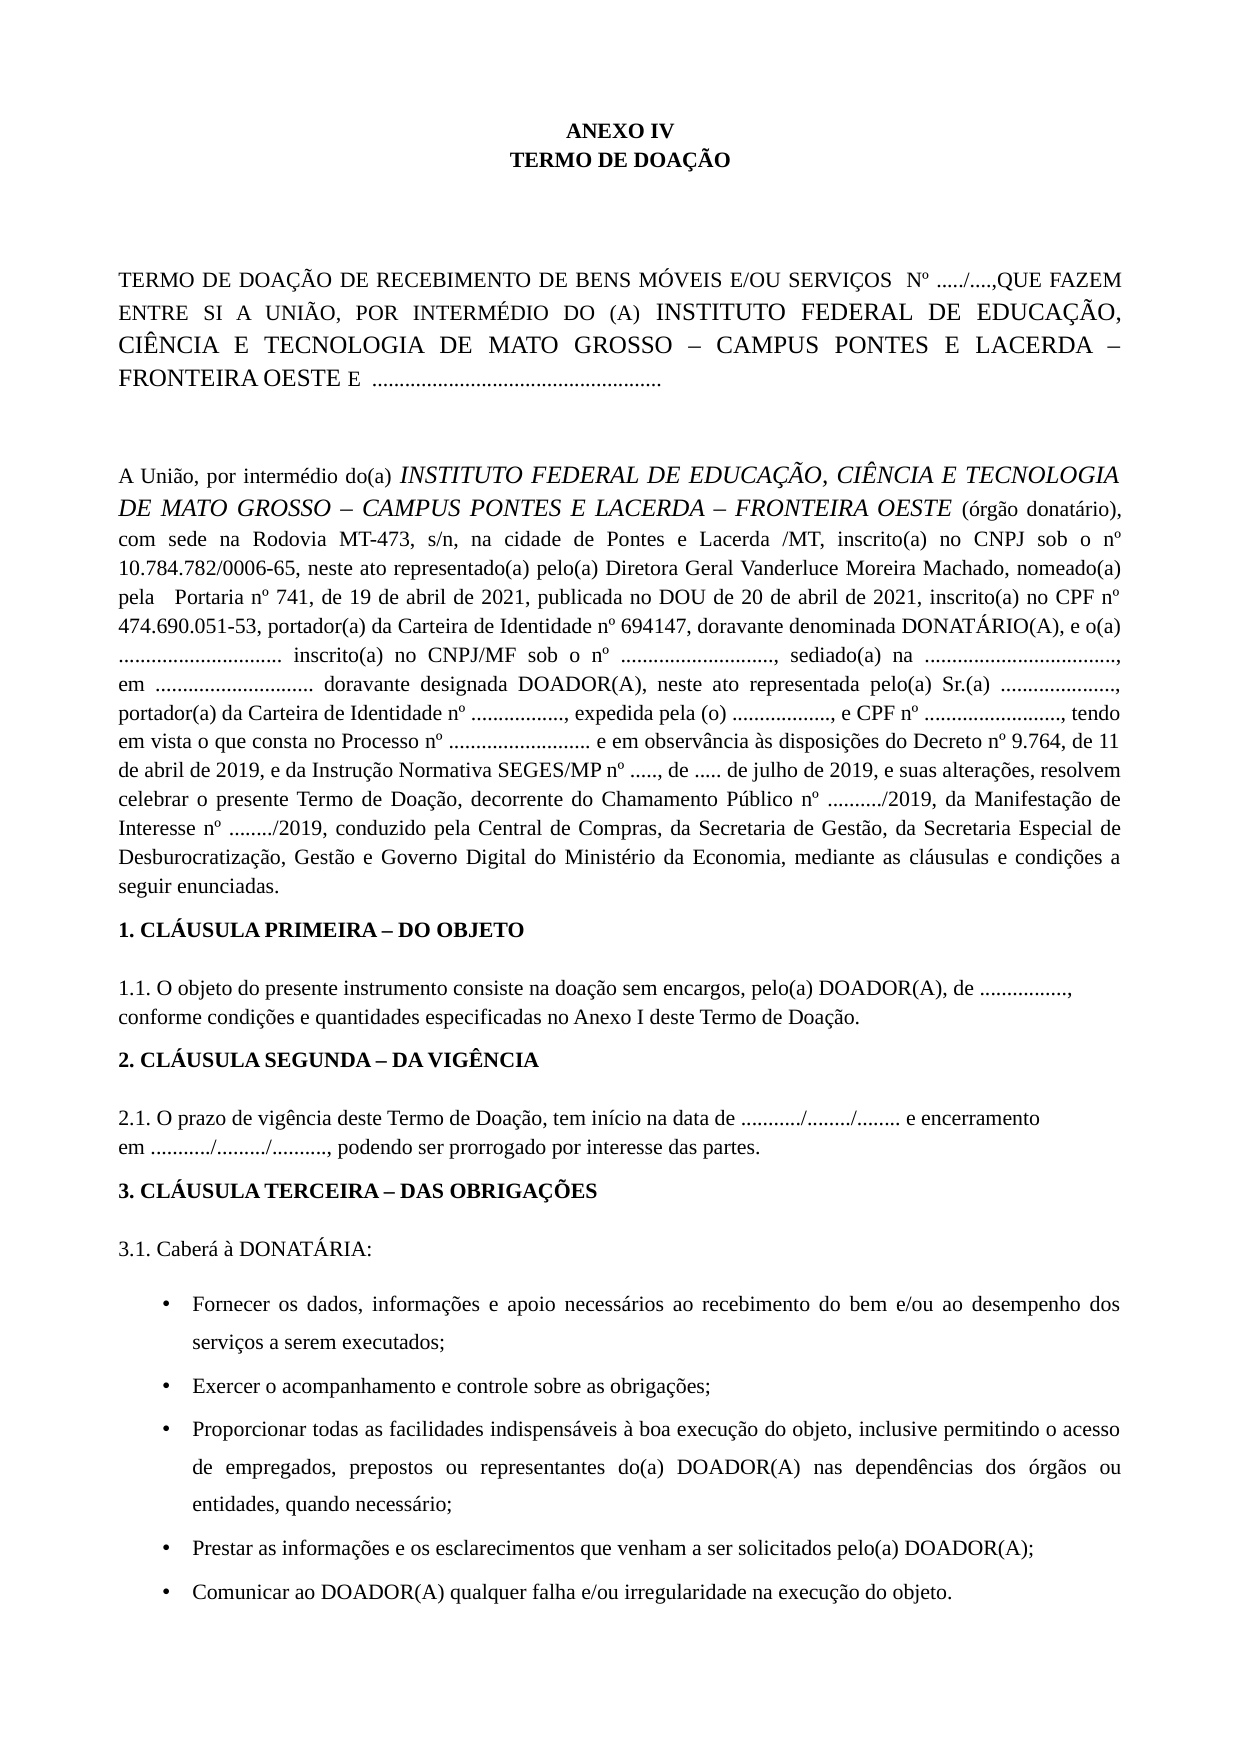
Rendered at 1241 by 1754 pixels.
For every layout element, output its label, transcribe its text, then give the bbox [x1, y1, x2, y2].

text 1. CLÁUSULA PRIMEIRA – DO OBJETO 1.1. O objeto do presente instrumento consiste na doação sem encargos, pelo(a) DOADOR(A), de ................, conforme condições e quantidades especificadas no Anexo I deste Termo de Doação. [118, 917, 1122, 1029]
text TERMO DE DOAÇÃO DE RECEBIMENTO DE BENS MÓVEIS E/OU SERVIÇOS Nº ...../....,QUE FAZEM ENTRE SI A UNIÃO, POR INTERMÉDIO DO (A) INSTITUTO FEDERAL DE EDUCAÇÃO, CIÊNCIA E TECNOLOGIA DE MATO GROSSO – CAMPUS PONTES E LACERDA – FRONTEIRA OESTE E ..................................................... [118, 267, 1122, 392]
list Comunicar ao DOADOR(A) qualquer falha e/ou irregularidade na execução do objeto. [162, 1567, 1122, 1604]
text 3. CLÁUSULA TERCEIRA – DAS OBRIGAÇÕES 3.1. Caberá à DONATÁRIA: [118, 1178, 1122, 1261]
list Fornecer os dados, informações e apoio necessários ao recebimento do bem e/ou ao desempenho dos serviços a serem executados; [162, 1279, 1122, 1354]
list Prestar as informações e os esclarecimentos que venham a ser solicitados pelo(a) DOADOR(A); [162, 1523, 1122, 1560]
text 2. CLÁUSULA SEGUNDA – DA VIGÊNCIA 2.1. O prazo de vigência deste Termo de Doação, tem início na data de .........../......../........ e encerramento em .........../........./.........., podendo ser prorrogado por interesse das partes. [118, 1047, 1122, 1159]
list Exercer o acompanhamento e controle sobre as obrigações; [162, 1360, 1122, 1398]
text ANEXO IV TERMO DE DOAÇÃO [118, 118, 1122, 172]
list Proporcionar todas as facilidades indispensáveis à boa execução do objeto, inclusive permitindo o acesso de empregados, prepostos ou representantes do(a) DOADOR(A) nas dependências dos órgãos ou entidades, quando necessário; [162, 1404, 1122, 1517]
text A União, por intermédio do(a) INSTITUTO FEDERAL DE EDUCAÇÃO, CIÊNCIA E TECNOLOGIA DE MATO GROSSO – CAMPUS PONTES E LACERDA – FRONTEIRA OESTE (órgão donatário), com sede na Rodovia MT-473, s/n, na cidade de Pontes e Lacerda /MT, inscrito(a) no CNPJ sob o nº 10.784.782/0006-65, neste ato representado(a) pelo(a) Diretora Geral Vanderluce Moreira Machado, nomeado(a) pela Portaria nº 741, de 19 de abril de 2021, publicada no DOU de 20 de abril de 2021, inscrito(a) no CPF nº 474.690.051-53, portador(a) da Carteira de Identidade nº 694147, doravante denominada DONATÁRIO(A), e o(a) .............................. inscrito(a) no CNPJ/MF sob o nº ............................, sediado(a) na ..................................., em ............................. doravante designada DOADOR(A), neste ato representada pelo(a) Sr.(a) ....................., portador(a) da Carteira de Identidade nº ................., expedida pela (o) .................., e CPF nº ........................., tendo em vista o que consta no Processo nº .......................... e em observância às disposições do Decreto nº 9.764, de 11 de abril de 2019, e da Instrução Normativa SEGES/MP nº ....., de ..... de julho de 2019, e suas alterações, resolvem celebrar o presente Termo de Doação, decorrente do Chamamento Público nº ........../2019, da Manifestação de Interesse nº ......../2019, conduzido pela Central de Compras, da Secretaria de Gestão, da Secretaria Especial de Desburocratização, Gestão e Governo Digital do Ministério da Economia, mediante as cláusulas e condições a seguir enunciadas. [118, 427, 1122, 898]
